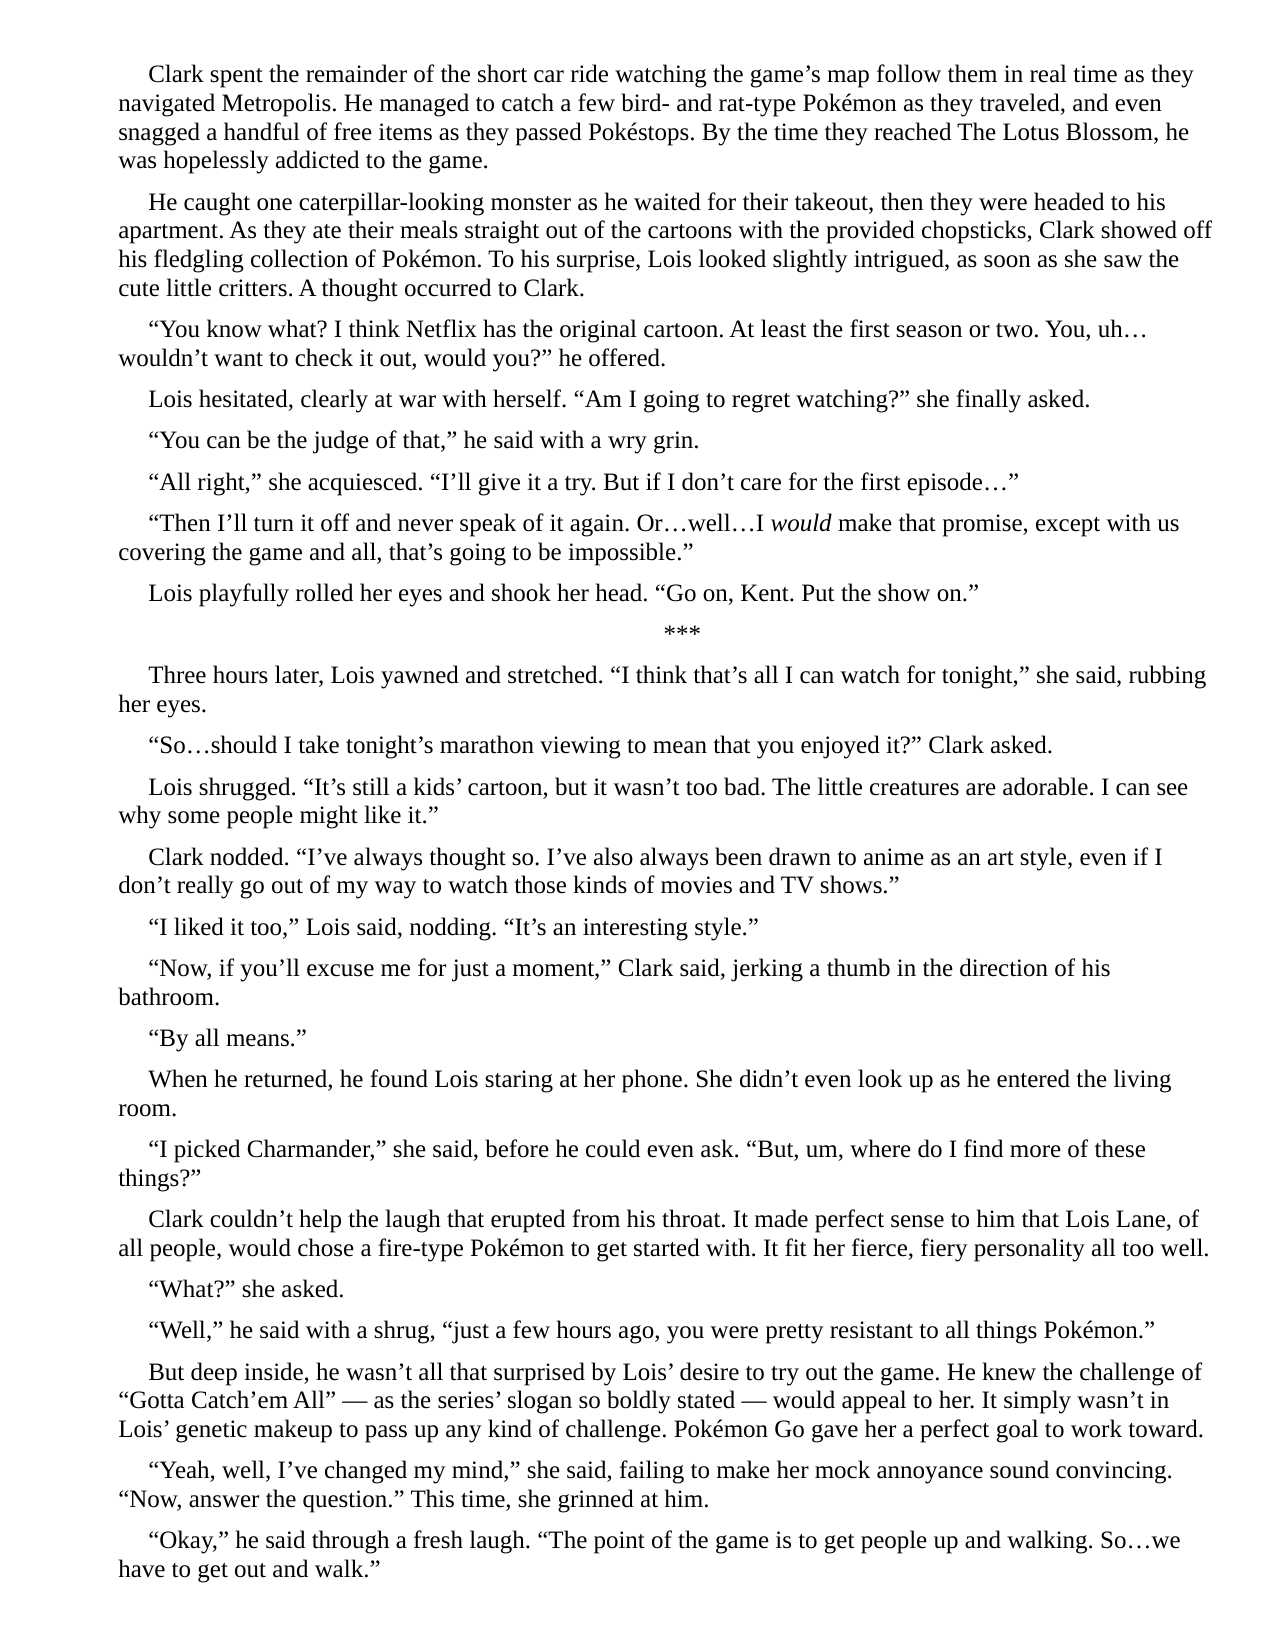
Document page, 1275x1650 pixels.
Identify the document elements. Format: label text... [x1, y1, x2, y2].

text “Now, if you’ll excuse me for just a moment,” Clark said, jerking a thumb in the direction of his bathroom. [118, 953, 1216, 1010]
text *** [118, 619, 1216, 648]
text Lois playfully rolled her eyes and shook her head. “Go on, Kent. Put the show on.” [118, 578, 1216, 607]
text Clark nodded. “I’ve always thought so. I’ve also always been drawn to anime as an art style, even if I don’t really go out of my way to watch those kinds of movies and TV shows.” [118, 842, 1216, 899]
text But deep inside, he wasn’t all that surprised by Lois’ desire to try out the game. He knew the challenge of “Gotta Catch’em All” — as the series’ slogan so boldly stated — would appeal to her. It simply wasn’t in Lois’ genetic makeup to pass up any kind of challenge. Pokémon Go gave her a perfect goal to work toward. [118, 1357, 1216, 1443]
text He caught one caterpillar-looking monster as he waited for their takeout, then they were headed to his apartment. As they ate their meals straight out of the cartoons with the provided chopsticks, Clark showed off his fledgling collection of Pokémon. To his surprise, Lois looked slightly intrigued, as soon as she saw the cute little critters. A thought occurred to Clark. [118, 187, 1216, 302]
text “By all means.” [118, 1023, 1216, 1052]
text “So…should I take tonight’s marathon viewing to mean that you enjoyed it?” Clark asked. [118, 730, 1216, 759]
text Clark couldn’t help the laugh that erupted from his throat. It made perfect sense to him that Lois Lane, of all people, would chose a fire-type Pokémon to get started with. It fit her fierce, fiery personality all too well. [118, 1204, 1216, 1262]
text “You can be the judge of that,” he said with a wry grin. [118, 425, 1216, 454]
text When he returned, he found Lois staring at her phone. She didn’t even look up as he entered the living room. [118, 1064, 1216, 1122]
text Lois hesitated, clearly at war with herself. “Am I going to regret watching?” she finally asked. [118, 384, 1216, 413]
text “I picked Charmander,” she said, before he could even ask. “But, um, where do I find more of these things?” [118, 1134, 1216, 1192]
text “You know what? I think Netflix has the original cartoon. At least the first season or two. You, uh…wouldn’t want to check it out, would you?” he offered. [118, 314, 1216, 372]
text “Okay,” he said through a fresh laugh. “The point of the game is to get people up and walking. So…we have to get out and walk.” [118, 1525, 1216, 1583]
text “Then I’ll turn it off and never speak of it again. Or…well…I would make that promise, except with us covering the game and all, that’s going to be impossible.” [118, 508, 1216, 565]
text “Yeah, well, I’ve changed my mind,” she said, failing to make her mock annoyance sound convincing. “Now, answer the question.” This time, she grinned at him. [118, 1455, 1216, 1513]
text Clark spent the remainder of the short car ride watching the game’s map follow them in real time as they navigated Metropolis. He managed to catch a few bird- and rat-type Pokémon as they traveled, and even snagged a handful of free items as they passed Pokéstops. By the time they reached The Lotus Blossom, he was hopelessly addicted to the game. [118, 59, 1216, 174]
text “I liked it too,” Lois said, nodding. “It’s an interesting style.” [118, 912, 1216, 940]
text “Well,” he said with a shrug, “just a few hours ago, you were pretty resistant to all things Pokémon.” [118, 1315, 1216, 1344]
text “All right,” she acquiesced. “I’ll give it a try. But if I don’t care for the first episode…” [118, 467, 1216, 495]
text Lois shrugged. “It’s still a kids’ cartoon, but it wasn’t too bad. The little creatures are adorable. I can see why some people might like it.” [118, 772, 1216, 829]
text “What?” she asked. [118, 1274, 1216, 1303]
text Three hours later, Lois yawned and stretched. “I think that’s all I can watch for tonight,” she said, rubbing her eyes. [118, 660, 1216, 718]
